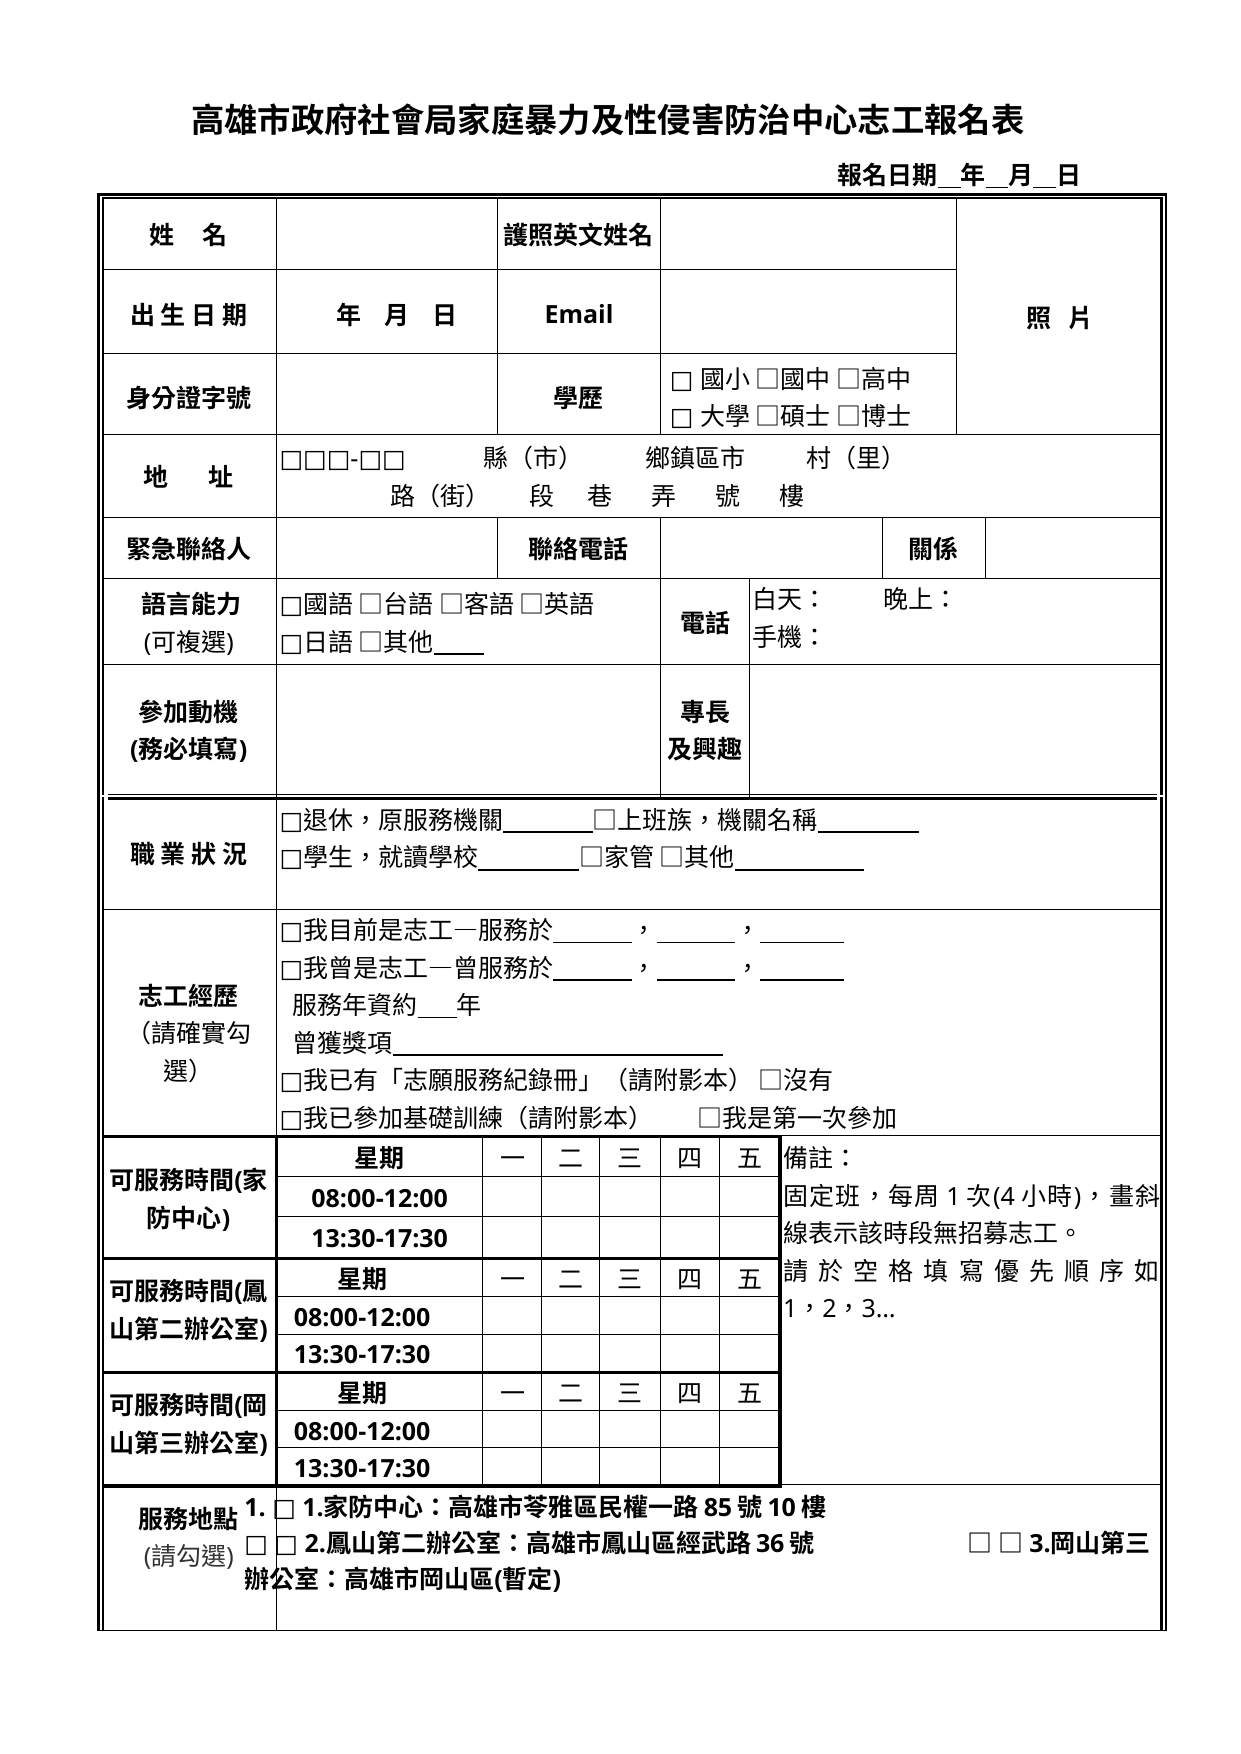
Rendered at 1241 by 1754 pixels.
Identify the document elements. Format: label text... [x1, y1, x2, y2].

table_cell [542, 1217, 599, 1257]
table_cell [661, 1411, 719, 1447]
table_cell [483, 1335, 541, 1371]
table_cell 一 [483, 1374, 541, 1410]
table_cell 可服務時間(家防中心) [104, 1138, 275, 1257]
table_cell 年 月 日 [277, 270, 497, 352]
table_cell 四 [661, 1260, 719, 1296]
table_cell □我目前是志工—服務於 ， ， □我曾是志工—曾服務於 ， ， 服務年資約 年 曾獲獎項 □我已有「志願服務紀錄冊」（請附影本） □沒有 □我已參加基礎訓練（請附影本） □我是第一次參加 [277, 910, 1160, 1135]
table_cell [483, 1297, 541, 1333]
table_cell [661, 1297, 719, 1333]
table_cell [542, 1448, 599, 1484]
table_cell [720, 1448, 778, 1484]
table_cell [661, 1217, 719, 1257]
table_cell [720, 1335, 778, 1371]
table_cell 服務地點 (請勾選) [104, 1488, 276, 1630]
table_cell [750, 665, 1160, 793]
table_cell 備註： 固定班，每周1次(4小時)，畫斜線表示該時段無招募志工。 請於空格填寫優先順序如1，2，3… [782, 1136, 1160, 1484]
table_cell □退休，原服務機關 □上班族，機關名稱 □學生，就讀學校 □家管 □其他 [277, 794, 1163, 909]
table_cell 志工經歷 （請確實勾選） [104, 910, 276, 1135]
table_cell 緊急聯絡人 [104, 518, 276, 578]
table_cell 四 [661, 1374, 719, 1410]
text 報名日期 年 月 日 [159, 155, 1081, 192]
table_cell 08:00-12:00 [278, 1411, 482, 1447]
table_cell 出 生 日 期 [104, 270, 276, 352]
table_cell 一 [483, 1260, 541, 1296]
table_cell 五 [720, 1260, 778, 1296]
table_cell 電話 [661, 579, 749, 664]
table_header 姓 名 [104, 199, 276, 268]
table_cell 學歷 [498, 354, 660, 434]
table_cell [600, 1217, 660, 1257]
table_cell 星期 [278, 1138, 482, 1176]
table_cell 二 [542, 1138, 599, 1176]
table_cell 五 [720, 1374, 778, 1410]
table_cell [661, 518, 882, 578]
table_cell [986, 518, 1160, 578]
table_cell 1. □ 1.家防中心：高雄市苓雅區民權一路85號10樓 □ □ 2.鳳山第二辦公室：高雄市鳳山區經武路36號 □ □ 3.岡山第三辦公室：高雄市岡山區(暫定) [277, 1485, 1160, 1630]
text 高雄市政府社會局家庭暴力及性侵害防治中心志工報名表 [159, 80, 1056, 155]
table_cell [600, 1411, 660, 1447]
table_cell [542, 1411, 599, 1447]
table_cell [720, 1297, 778, 1333]
table_cell 身分證字號 [104, 354, 276, 434]
table_cell □□□-□□ 縣（市） 鄉鎮區市 村（里） 路（街） 段 巷 弄 號 樓 [277, 435, 1160, 517]
table_header [277, 199, 497, 268]
table_cell 五 [720, 1138, 778, 1176]
table_cell 08:00-12:00 [278, 1297, 482, 1333]
table_cell [720, 1217, 778, 1257]
table_cell 可服務時間(岡山第三辦公室) [104, 1374, 275, 1484]
table_header 照 片 [957, 199, 1160, 434]
table_cell [483, 1411, 541, 1447]
table_cell [720, 1177, 778, 1216]
table_cell □國語 □台語 □客語 □英語 □日語 □其他 [277, 579, 660, 664]
table_cell [661, 1335, 719, 1371]
table_cell [483, 1177, 541, 1216]
table_cell [720, 1411, 778, 1447]
table_cell Email [498, 270, 660, 352]
table_cell 三 [600, 1260, 660, 1296]
table_cell 可服務時間(鳳山第二辦公室) [104, 1260, 275, 1371]
table_cell [600, 1448, 660, 1484]
table_header [661, 199, 956, 268]
table_cell 參加動機 (務必填寫) [104, 665, 276, 793]
table_cell [483, 1217, 541, 1257]
table_cell [600, 1177, 660, 1216]
table_cell 語言能力 (可複選) [104, 579, 276, 664]
table_cell 星期 [278, 1374, 482, 1410]
table_cell 08:00-12:00 [278, 1177, 482, 1216]
table_cell [542, 1177, 599, 1216]
table_cell 白天： 晚上： 手機： [750, 579, 1160, 664]
table_cell 職 業 狀 況 [100, 794, 276, 909]
table_cell [661, 1448, 719, 1484]
table_cell [277, 518, 497, 578]
table_cell 四 [661, 1138, 719, 1176]
table_cell [661, 1177, 719, 1216]
table_cell [600, 1297, 660, 1333]
table_cell 一 [483, 1138, 541, 1176]
table_cell 三 [600, 1374, 660, 1410]
table_cell 聯絡電話 [498, 518, 660, 578]
table_cell [600, 1335, 660, 1371]
table_cell 13:30-17:30 [278, 1217, 482, 1257]
table_cell 13:30-17:30 [278, 1448, 482, 1484]
table_cell 二 [542, 1374, 599, 1410]
table_cell 二 [542, 1260, 599, 1296]
table_header 護照英文姓名 [498, 199, 660, 268]
table_cell [277, 354, 497, 434]
table_cell 地 址 [104, 435, 276, 517]
table_cell 星期 [278, 1260, 482, 1296]
table_cell [542, 1297, 599, 1333]
table_cell 13:30-17:30 [278, 1335, 482, 1371]
table_cell [542, 1335, 599, 1371]
table_cell □ 國小 □國中 □高中 □ 大學 □碩士 □博士 [661, 354, 956, 434]
table_cell [277, 665, 660, 793]
table_cell 專長 及興趣 [661, 665, 749, 793]
table_cell 三 [600, 1138, 660, 1176]
table_cell [661, 270, 956, 352]
table_cell [483, 1448, 541, 1484]
table_cell 關係 [883, 518, 985, 578]
